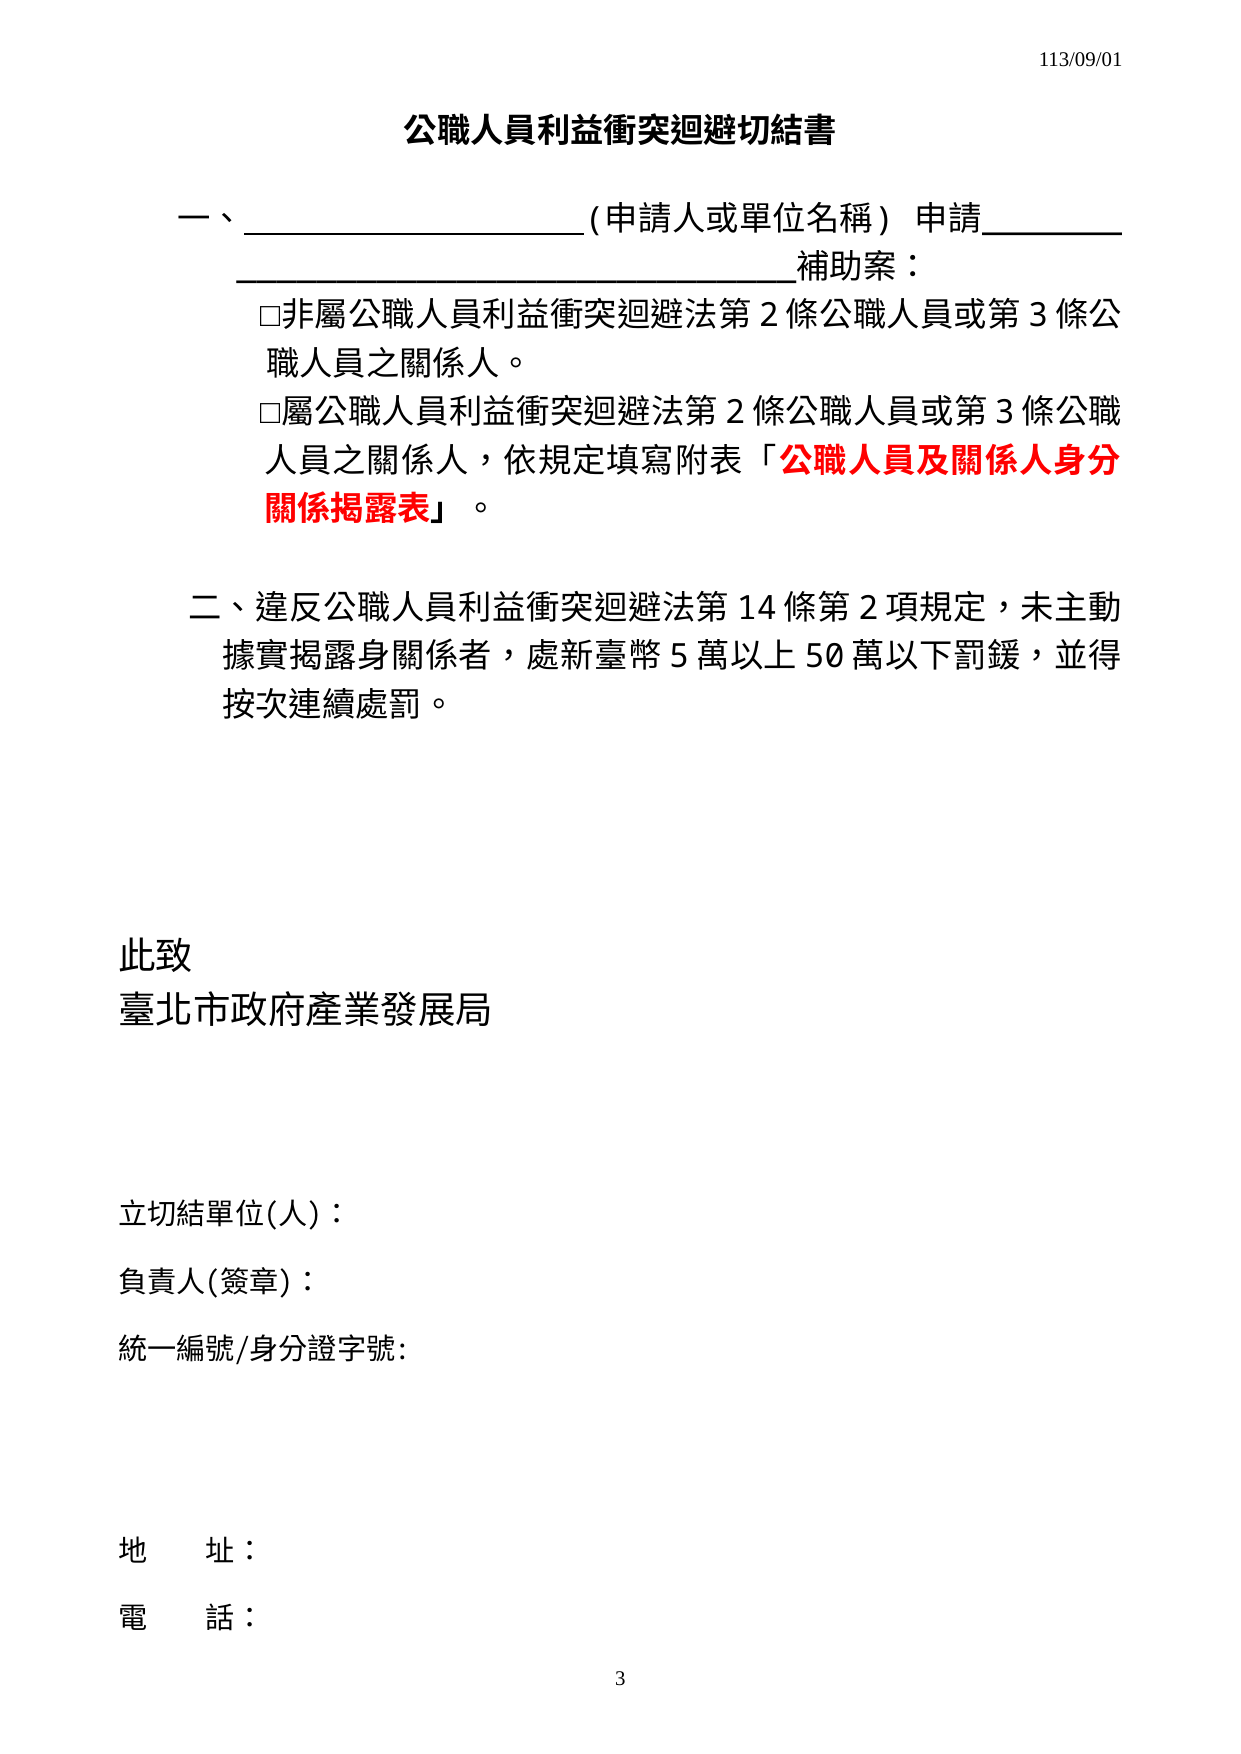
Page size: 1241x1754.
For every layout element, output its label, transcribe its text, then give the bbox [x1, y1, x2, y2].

text 二、違反公職人員利益衝突迴避法第14條第2項規定，未主動據實揭露身關係者，處新臺幣5萬以上50萬以下罰鍰，並得按次連續處罰。 [105, 581, 1122, 726]
text 一、 (申請人或單位名稱) 申請___________________________________補助案： [118, 191, 1122, 288]
text 地 址： [118, 1527, 1122, 1569]
text 電 話： [118, 1594, 1122, 1637]
text □屬公職人員利益衝突迴避法第2條公職人員或第3條公職人員之關係人，依規定填寫附表「公職人員及關係人身分關係揭露表」。 [118, 385, 1122, 530]
text 立切結單位(人)： [118, 1191, 1122, 1233]
text 臺北市政府產業發展局 [118, 980, 1122, 1034]
subtitle 公職人員利益衝突迴避切結書 [118, 103, 1122, 152]
text 統一編號/身分證字號: [118, 1325, 1122, 1368]
text 此致 [118, 926, 1122, 980]
text 負責人(簽章)： [118, 1258, 1122, 1300]
text □非屬公職人員利益衝突迴避法第2條公職人員或第3條公職人員之關係人。 [118, 288, 1122, 385]
